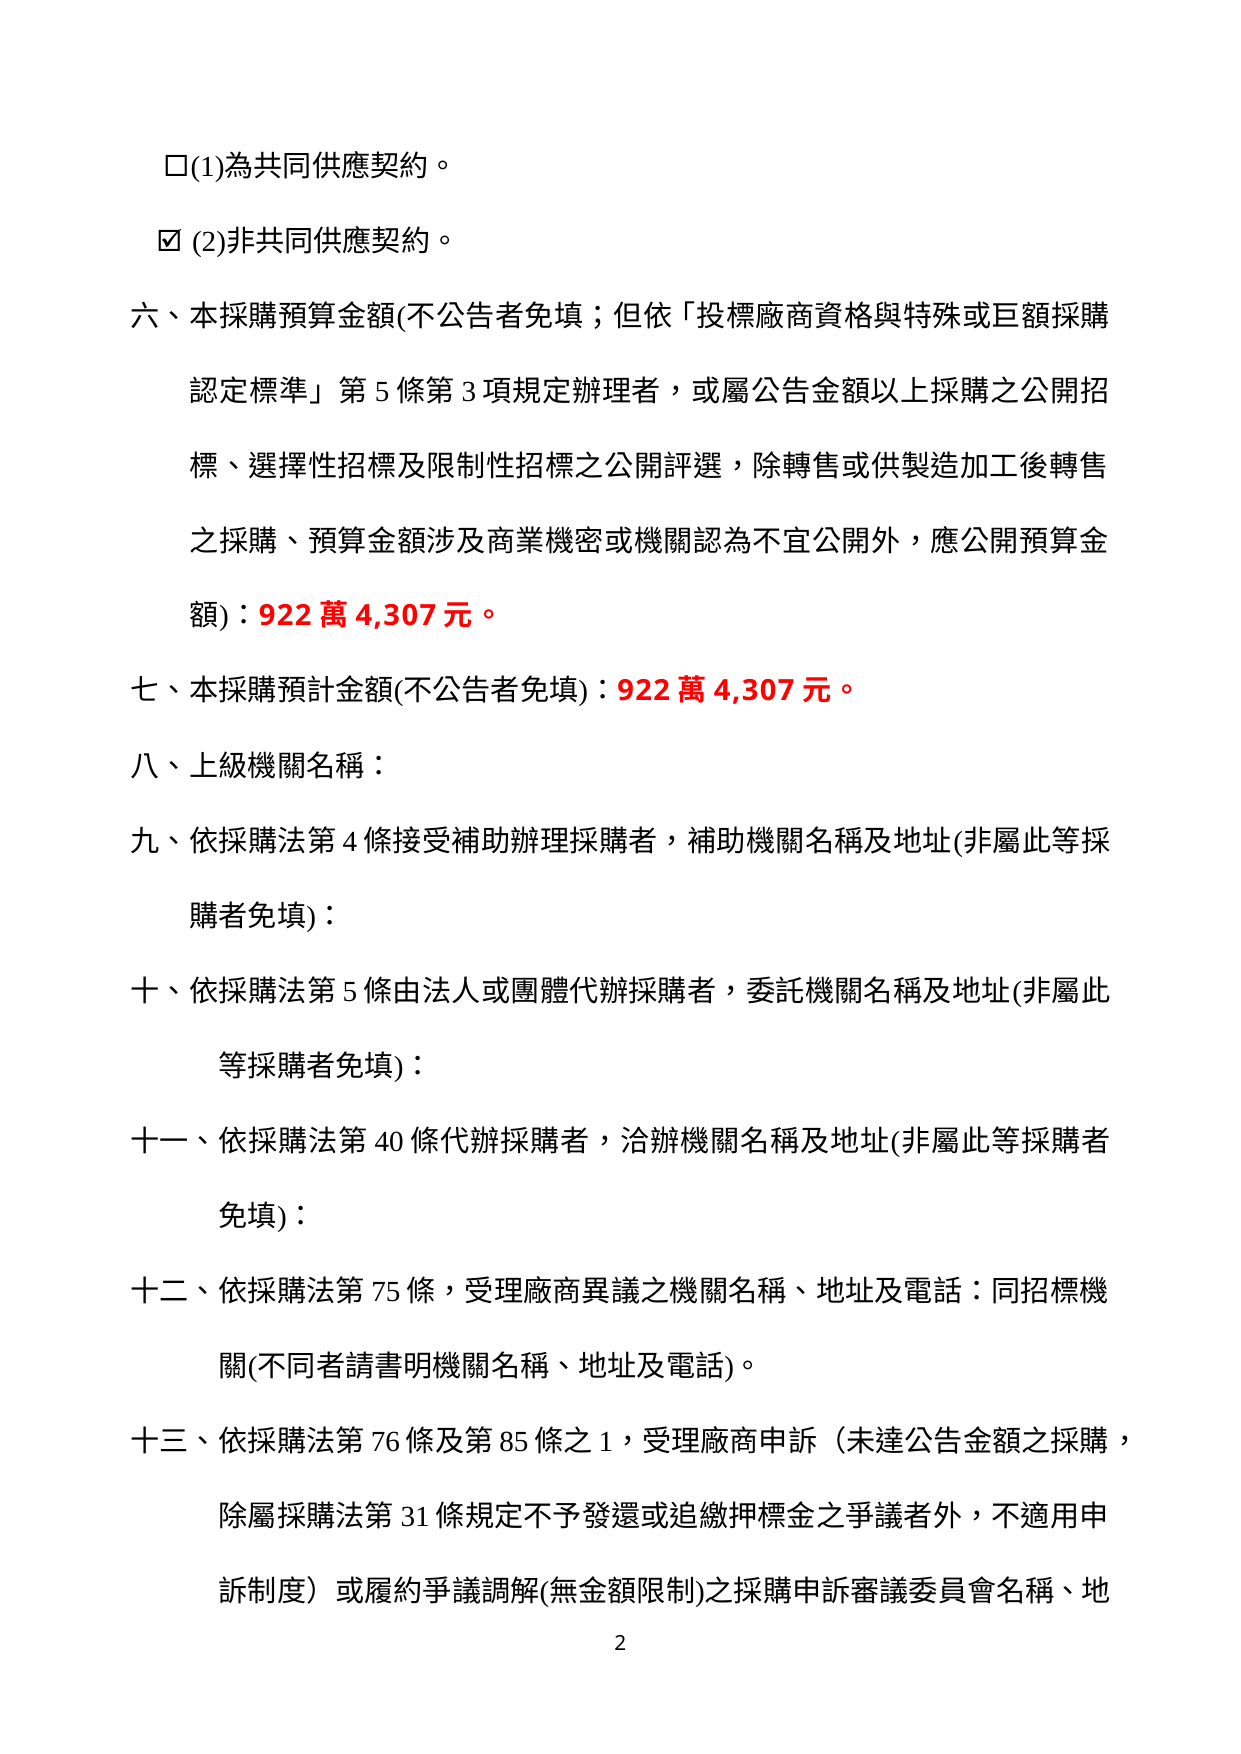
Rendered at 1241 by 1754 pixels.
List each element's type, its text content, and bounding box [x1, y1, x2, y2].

text  (2)非共同供應契約。 [130, 201, 1110, 276]
text (1)為共同供應契約。 [141, 126, 1110, 201]
list 依採購法第40條代辦採購者，洽辦機關名稱及地址(非屬此等採購者免填)： [130, 1101, 1110, 1251]
list 依採購法第75條，受理廠商異議之機關名稱、地址及電話：同招標機關(不同者請書明機關名稱、地址及電話)。 [130, 1251, 1110, 1401]
list 本採購預計金額(不公告者免填)：922萬4,307元。 [130, 651, 1110, 726]
list 依採購法第76條及第85條之1，受理廠商申訴（未達公告金額之採購，除屬採購法第31條規定不予發還或追繳押標金之爭議者外，不適用申訴制度）或履約爭議調解(無金額限制)之採購申訴審議委員會名稱、地址及電話：行政院公共工程委員會採購申訴審議委員會（地址：110臺北市信義區松仁路3號9樓、電話：02-87897530、傳真：02-87897514）。 [130, 1401, 1110, 1626]
list 本採購預算金額(不公告者免填；但依「投標廠商資格與特殊或巨額採購認定標準」第5條第3項規定辦理者，或屬公告金額以上採購之公開招標、選擇性招標及限制性招標之公開評選，除轉售或供製造加工後轉售之採購、預算金額涉及商業機密或機關認為不宜公開外，應公開預算金額)：922萬4,307元。 [130, 276, 1110, 651]
list 依採購法第5條由法人或團體代辦採購者，委託機關名稱及地址(非屬此等採購者免填)： [130, 951, 1110, 1101]
list 上級機關名稱： [130, 726, 1110, 801]
list 依採購法第4條接受補助辦理採購者，補助機關名稱及地址(非屬此等採購者免填)： [130, 801, 1110, 951]
